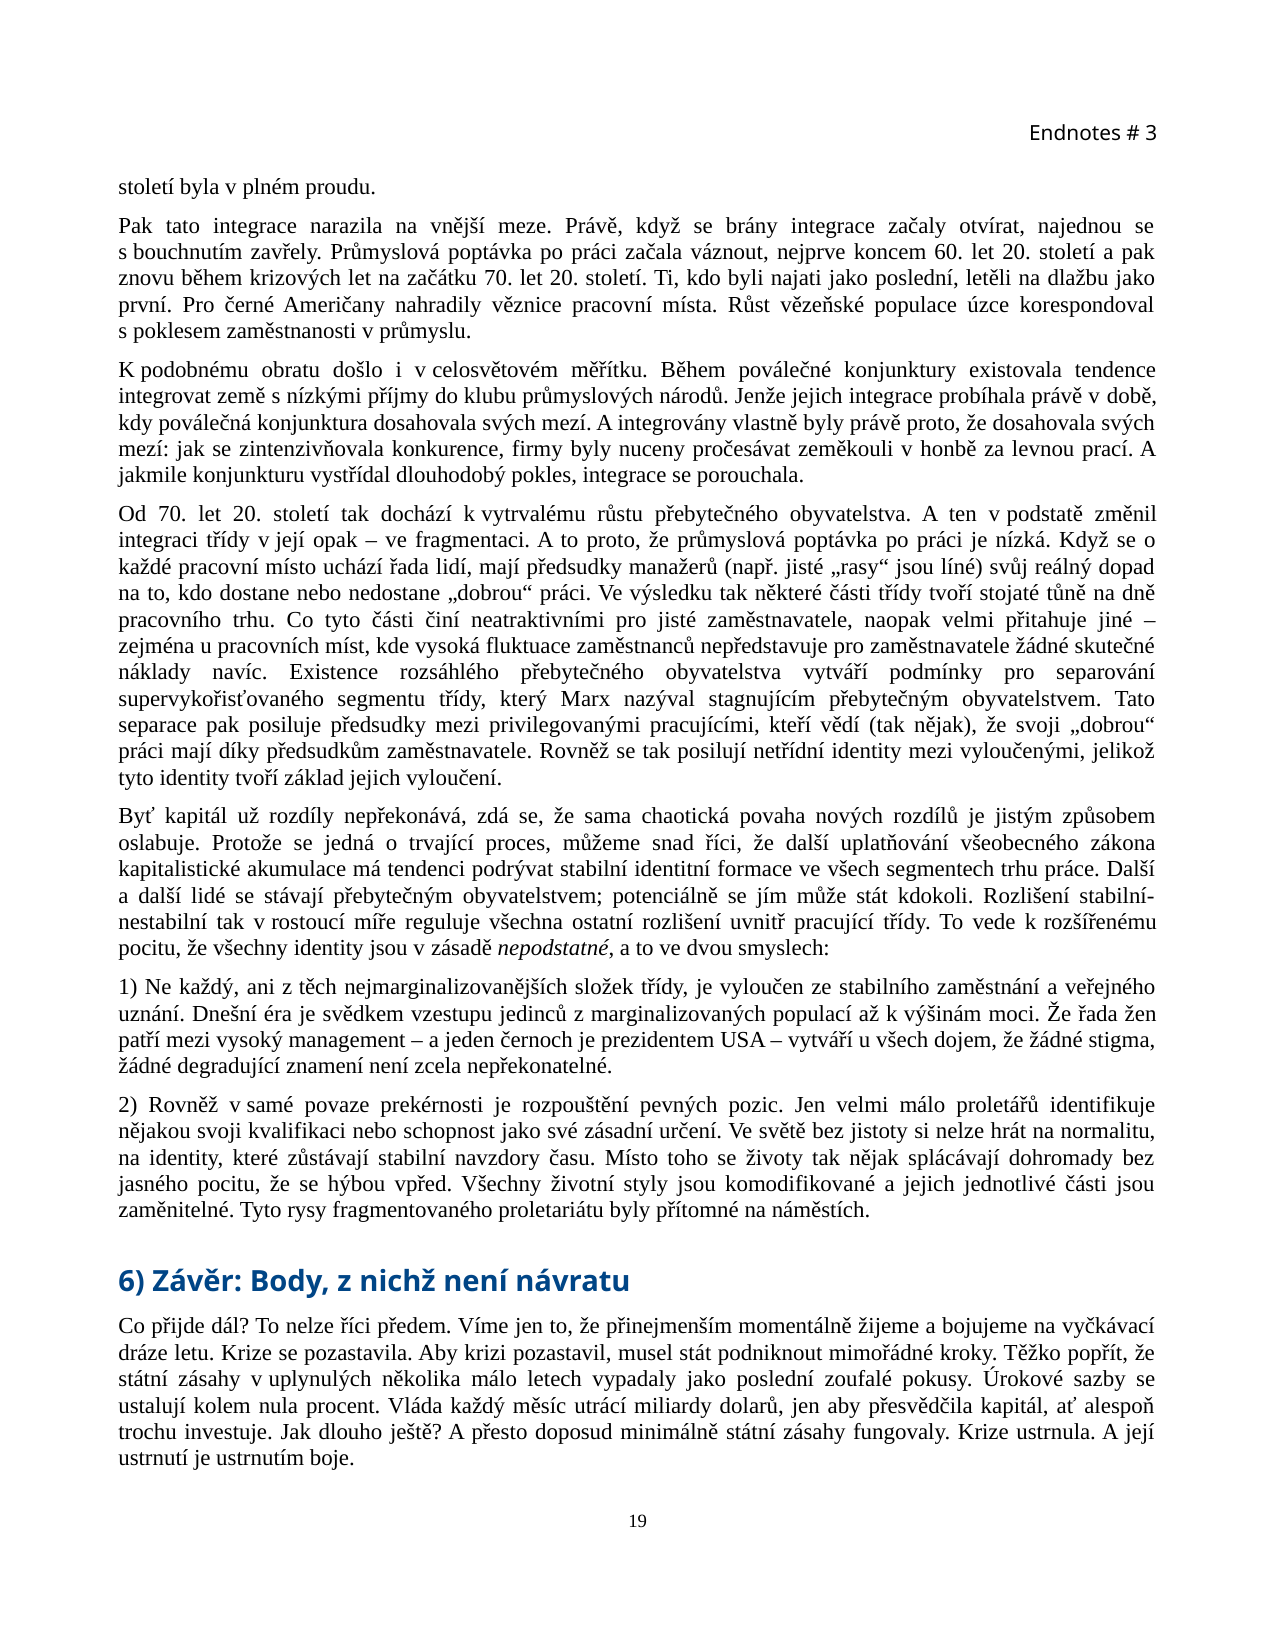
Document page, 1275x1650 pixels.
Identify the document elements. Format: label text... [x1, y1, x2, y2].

text Pak tato integrace narazila na vnější meze. Právě, když se brány integrace začaly otvírat, najednou se s bouchnutím zavřely. Průmyslová poptávka po práci začala váznout, nejprve koncem 60. let 20. století a pak znovu během krizových let na začátku 70. let 20. století. Ti, kdo byli najati jako poslední, letěli na dlažbu jako první. Pro černé Američany nahradily věznice pracovní místa. Růst vězeňské populace úzce korespondoval s poklesem zaměstnanosti v průmyslu. [118, 212, 1157, 343]
text 2) Rovněž v samé povaze prekérnosti je rozpouštění pevných pozic. Jen velmi málo proletářů identifikuje nějakou svoji kvalifikaci nebo schopnost jako své zásadní určení. Ve světě bez jistoty si nelze hrát na normalitu, na identity, které zůstávají stabilní navzdory času. Místo toho se životy tak nějak splácávají dohromady bez jasného pocitu, že se hýbou vpřed. Všechny životní styly jsou komodifikované a jejich jednotlivé části jsou zaměnitelné. Tyto rysy fragmentovaného proletariátu byly přítomné na náměstích. [118, 1091, 1157, 1223]
text K podobnému obratu došlo i v celosvětovém měřítku. Během poválečné konjunktury existovala tendence integrovat země s nízkými příjmy do klubu průmyslových národů. Jenže jejich integrace probíhala právě v době, kdy poválečná konjunktura dosahovala svých mezí. A integrovány vlastně byly právě proto, že dosahovala svých mezí: jak se zintenzivňovala konkurence, firmy byly nuceny pročesávat zeměkouli v honbě za levnou prací. A jakmile konjunkturu vystřídal dlouhodobý pokles, integrace se porouchala. [118, 356, 1157, 488]
text století byla v plném proudu. [118, 173, 1157, 199]
text Od 70. let 20. století tak dochází k vytrvalému růstu přebytečného obyvatelstva. A ten v podstatě změnil integraci třídy v její opak – ve fragmentaci. A to proto, že průmyslová poptávka po práci je nízká. Když se o každé pracovní místo uchází řada lidí, mají předsudky manažerů (např. jisté „rasy“ jsou líné) svůj reálný dopad na to, kdo dostane nebo nedostane „dobrou“ práci. Ve výsledku tak některé části třídy tvoří stojaté tůně na dně pracovního trhu. Co tyto části činí neatraktivními pro jisté zaměstnavatele, naopak velmi přitahuje jiné – zejména u pracovních míst, kde vysoká fluktuace zaměstnanců nepředstavuje pro zaměstnavatele žádné skutečné náklady navíc. Existence rozsáhlého přebytečného obyvatelstva vytváří podmínky pro separování supervykořisťovaného segmentu třídy, který Marx nazýval stagnujícím přebytečným obyvatelstvem. Tato separace pak posiluje předsudky mezi privilegovanými pracujícími, kteří vědí (tak nějak), že svoji „dobrou“ práci mají díky předsudkům zaměstnavatele. Rovněž se tak posilují netřídní identity mezi vyloučenými, jelikož tyto identity tvoří základ jejich vyloučení. [118, 500, 1157, 790]
text Co přijde dál? To nelze říci předem. Víme jen to, že přinejmenším momentálně žijeme a bojujeme na vyčkávací dráze letu. Krize se pozastavila. Aby krizi pozastavil, musel stát podniknout mimořádné kroky. Těžko popřít, že státní zásahy v uplynulých několika málo letech vypadaly jako poslední zoufalé pokusy. Úrokové sazby se ustalují kolem nula procent. Vláda každý měsíc utrácí miliardy dolarů, jen aby přesvědčila kapitál, ať alespoň trochu investuje. Jak dlouho ještě? A přesto doposud minimálně státní zásahy fungovaly. Krize ustrnula. A její ustrnutí je ustrnutím boje. [118, 1313, 1157, 1471]
text Byť kapitál už rozdíly nepřekonává, zdá se, že sama chaotická povaha nových rozdílů je jistým způsobem oslabuje. Protože se jedná o trvající proces, můžeme snad říci, že další uplatňování všeobecného zákona kapitalistické akumulace má tendenci podrývat stabilní identitní formace ve všech segmentech trhu práce. Další a další lidé se stávají přebytečným obyvatelstvem; potenciálně se jím může stát kdokoli. Rozlišení stabilní-nestabilní tak v rostoucí míře reguluje všechna ostatní rozlišení uvnitř pracující třídy. To vede k rozšířenému pocitu, že všechny identity jsou v zásadě nepodstatné, a to ve dvou smyslech: [118, 803, 1157, 961]
text 1) Ne každý, ani z těch nejmarginalizovanějších složek třídy, je vyloučen ze stabilního zaměstnání a veřejného uznání. Dnešní éra je svědkem vzestupu jedinců z marginalizovaných populací až k výšinám moci. Že řada žen patří mezi vysoký management – a jeden černoch je prezidentem USA – vytváří u všech dojem, že žádné stigma, žádné degradující znamení není zcela nepřekonatelné. [118, 973, 1157, 1079]
subtitle 6) Závěr: Body, z nichž není návratu [118, 1260, 1157, 1300]
